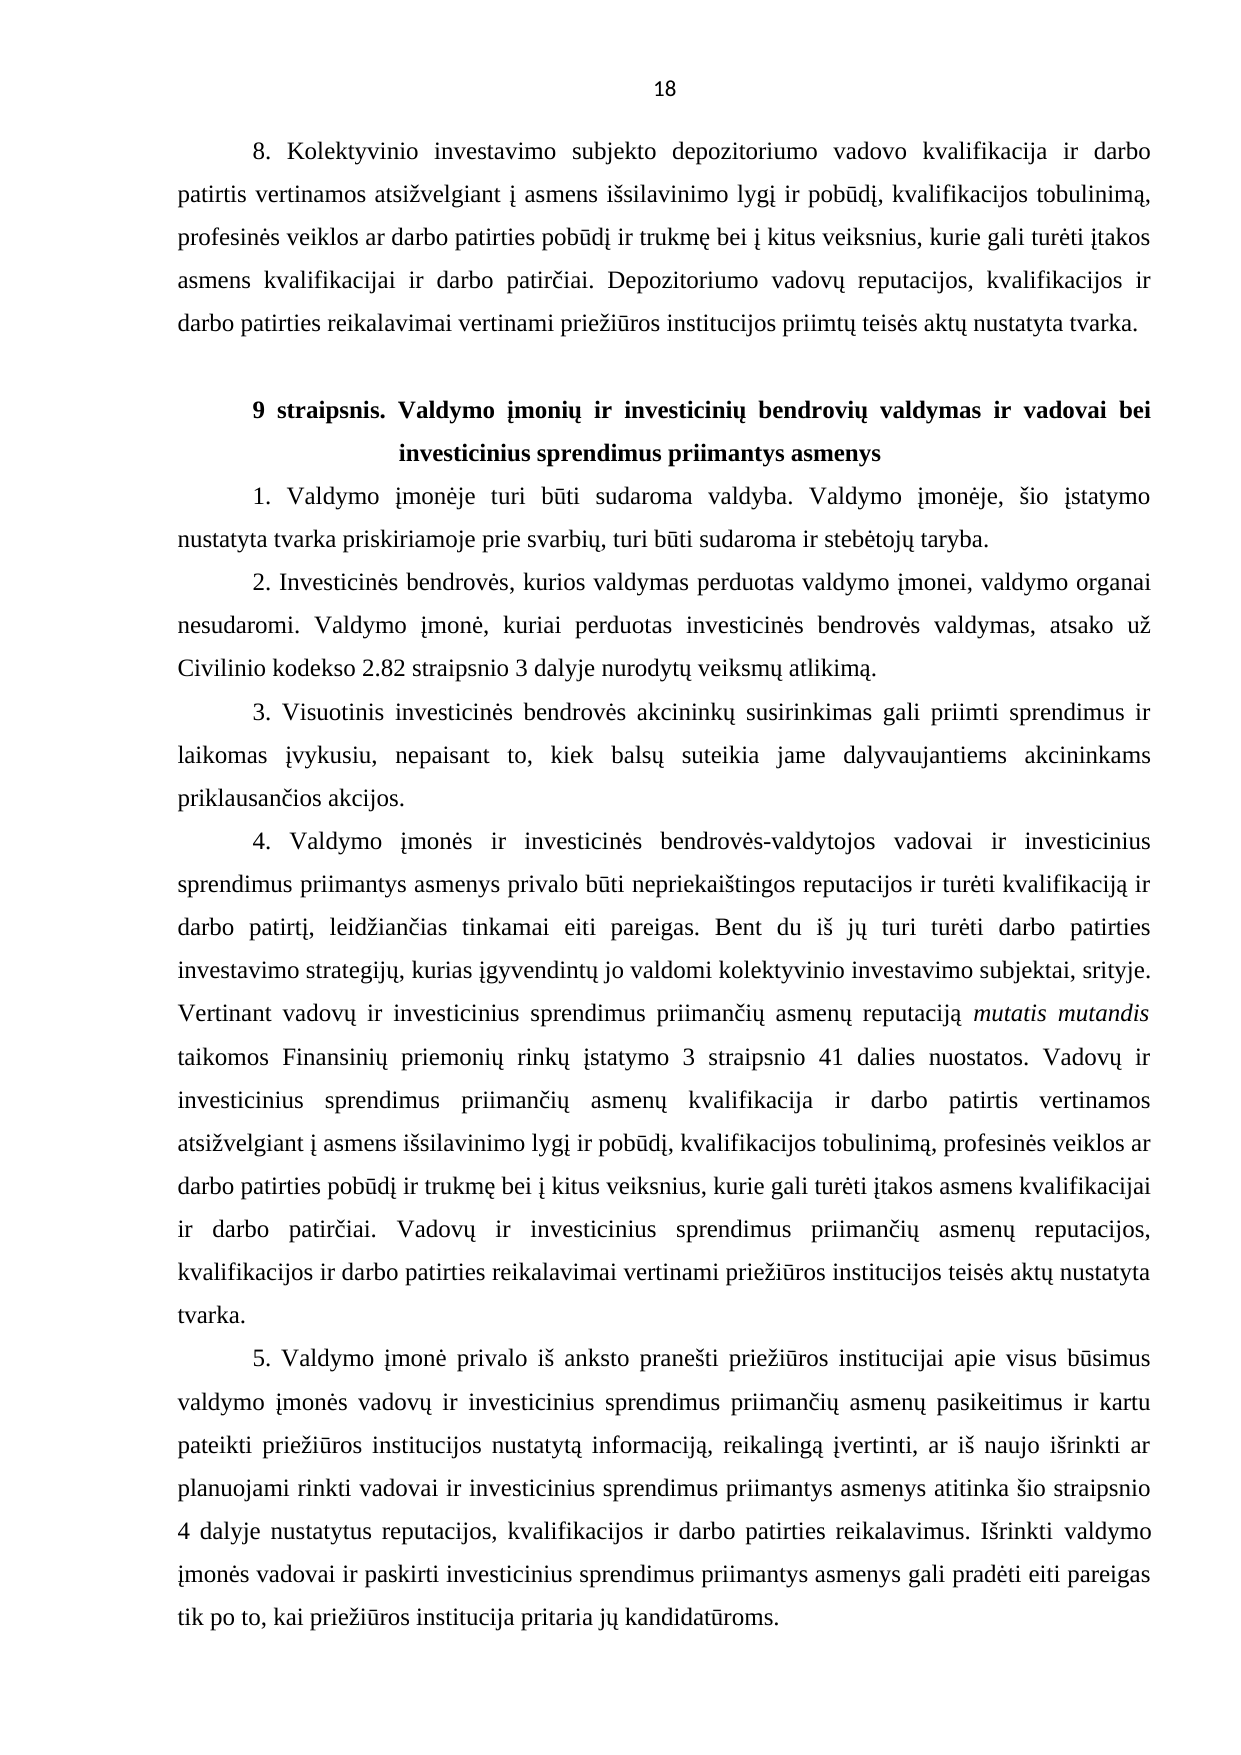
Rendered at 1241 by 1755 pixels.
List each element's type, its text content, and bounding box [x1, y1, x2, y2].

text 8. Kolektyvinio investavimo subjekto depozitoriumo vadovo kvalifikacija ir darbo patirtis vertinamos atsižvelgiant į asmens išsilavinimo lygį ir pobūdį, kvalifikacijos tobulinimą, profesinės veiklos ar darbo patirties pobūdį ir trukmę bei į kitus veiksnius, kurie gali turėti įtakos asmens kvalifikacijai ir darbo patirčiai. Depozitoriumo vadovų reputacijos, kvalifikacijos ir darbo patirties reikalavimai vertinami priežiūros institucijos priimtų teisės aktų nustatyta tvarka. [177, 136, 1152, 337]
text 2. Investicinės bendrovės, kurios valdymas perduotas valdymo įmonei, valdymo organai nesudaromi. Valdymo įmonė, kuriai perduotas investicinės bendrovės valdymas, atsako už Civilinio kodekso 2.82 straipsnio 3 dalyje nurodytų veiksmų atlikimą. [177, 567, 1152, 682]
text 5. Valdymo įmonė privalo iš anksto pranešti priežiūros institucijai apie visus būsimus valdymo įmonės vadovų ir investicinius sprendimus priimančių asmenų pasikeitimus ir kartu pateikti priežiūros institucijos nustatytą informaciją, reikalingą įvertinti, ar iš naujo išrinkti ar planuojami rinkti vadovai ir investicinius sprendimus priimantys asmenys atitinka šio straipsnio 4 dalyje nustatytus reputacijos, kvalifikacijos ir darbo patirties reikalavimus. Išrinkti valdymo įmonės vadovai ir paskirti investicinius sprendimus priimantys asmenys gali pradėti eiti pareigas tik po to, kai priežiūros institucija pritaria jų kandidatūroms. [177, 1343, 1152, 1631]
text 1. Valdymo įmonėje turi būti sudaroma valdyba. Valdymo įmonėje, šio įstatymo nustatyta tvarka priskiriamoje prie svarbių, turi būti sudaroma ir stebėtojų taryba. [177, 481, 1152, 553]
text 4. Valdymo įmonės ir investicinės bendrovės-valdytojos vadovai ir investicinius sprendimus priimantys asmenys privalo būti nepriekaištingos reputacijos ir turėti kvalifikaciją ir darbo patirtį, leidžiančias tinkamai eiti pareigas. Bent du iš jų turi turėti darbo patirties investavimo strategijų, kurias įgyvendintų jo valdomi kolektyvinio investavimo subjektai, srityje. Vertinant vadovų ir investicinius sprendimus priimančių asmenų reputaciją mutatis mutandis taikomos Finansinių priemonių rinkų įstatymo 3 straipsnio 41 dalies nuostatos. Vadovų ir investicinius sprendimus priimančių asmenų kvalifikacija ir darbo patirtis vertinamos atsižvelgiant į asmens išsilavinimo lygį ir pobūdį, kvalifikacijos tobulinimą, profesinės veiklos ar darbo patirties pobūdį ir trukmę bei į kitus veiksnius, kurie gali turėti įtakos asmens kvalifikacijai ir darbo patirčiai. Vadovų ir investicinius sprendimus priimančių asmenų reputacijos, kvalifikacijos ir darbo patirties reikalavimai vertinami priežiūros institucijos teisės aktų nustatyta tvarka. [177, 826, 1152, 1329]
text 9 straipsnis. Valdymo įmonių ir investicinių bendrovių valdymas ir vadovai bei investicinius sprendimus priimantys asmenys [252, 395, 1152, 467]
text 3. Visuotinis investicinės bendrovės akcininkų susirinkimas gali priimti sprendimus ir laikomas įvykusiu, nepaisant to, kiek balsų suteikia jame dalyvaujantiems akcininkams priklausančios akcijos. [177, 697, 1152, 812]
